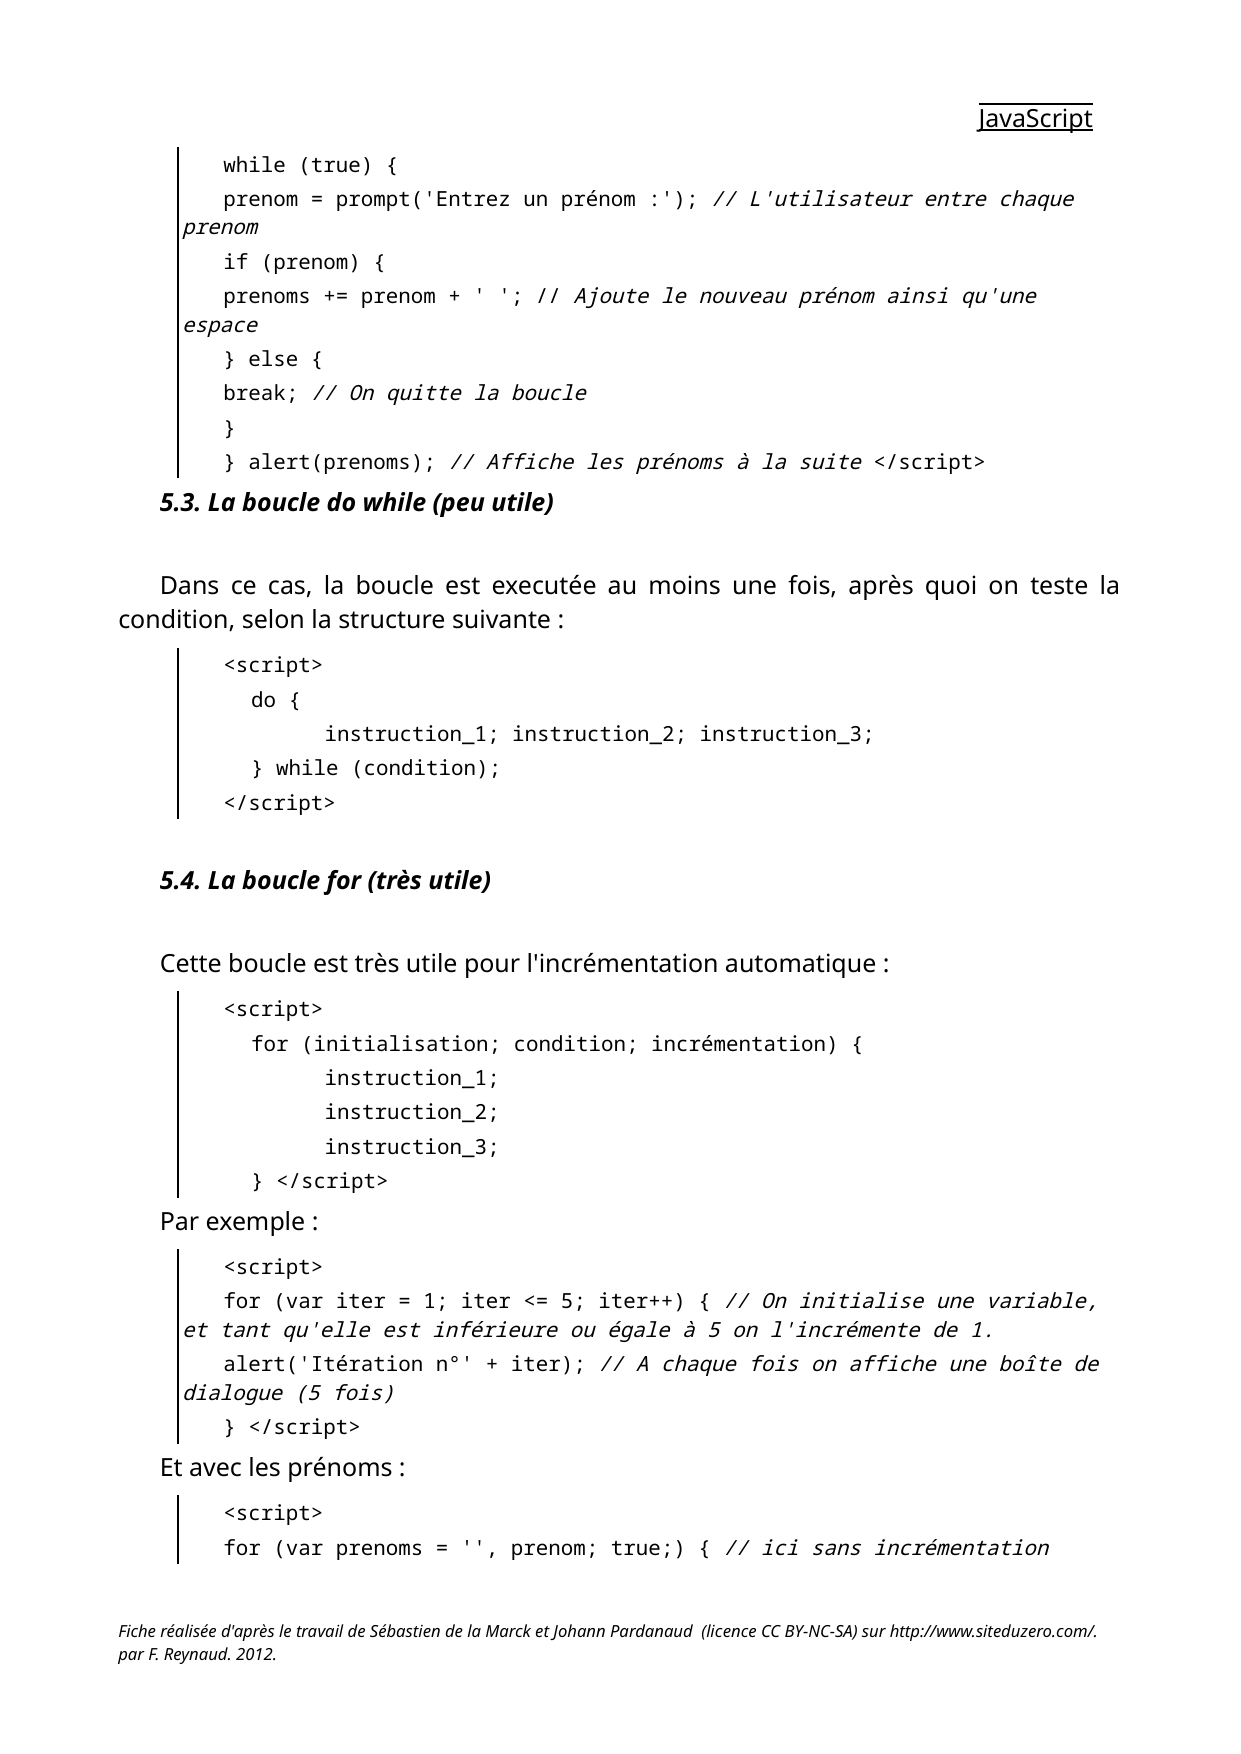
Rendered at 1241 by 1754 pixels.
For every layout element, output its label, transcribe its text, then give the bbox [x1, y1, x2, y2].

text instruction_1; instruction_2; instruction_3; [179, 716, 1122, 748]
text prenoms += prenom + ' '; // Ajoute le nouveau prénom ainsi qu'une espace [179, 278, 1122, 338]
text } else { [179, 341, 1122, 372]
text 5.3. La boucle do while (peu utile) [118, 484, 1122, 518]
text } while (condition); [179, 751, 1122, 782]
text do { [179, 682, 1122, 713]
text } alert(prenoms); // Affiche les prénoms à la suite </script> [179, 444, 1122, 478]
text instruction_2; [179, 1094, 1122, 1126]
text alert('Itération n°' + iter); // A chaque fois on affiche une boîte de dialogue (5 fois) [179, 1347, 1122, 1406]
text <script> [179, 1495, 1122, 1527]
text while (true) { [179, 147, 1122, 178]
text } </script> [179, 1163, 1122, 1198]
text } </script> [179, 1409, 1122, 1444]
text } [179, 410, 1122, 441]
text prenom = prompt('Entrez un prénom :'); // L'utilisateur entre chaque prenom [179, 181, 1122, 241]
text <script> [177, 647, 1122, 679]
text if (prenom) { [179, 244, 1122, 275]
text for (initialisation; condition; incrémentation) { [179, 1026, 1122, 1057]
text for (var prenoms = '', prenom; true;) { // ici sans incrémentation [179, 1530, 1122, 1564]
text instruction_3; [179, 1129, 1122, 1160]
text </script> [179, 785, 1122, 819]
text Et avec les prénoms : [118, 1449, 1122, 1484]
text break; // On quitte la boucle [179, 376, 1122, 407]
text for (var iter = 1; iter <= 5; iter++) { // On initialise une variable, et tant qu'elle est inférieure ou égale à 5 on l'incrémente de 1. [179, 1284, 1122, 1343]
text Par exemple : [118, 1203, 1122, 1238]
text <script> [179, 991, 1122, 1023]
text <script> [179, 1249, 1122, 1281]
text instruction_1; [179, 1060, 1122, 1092]
text 5.4. La boucle for (très utile) [118, 862, 1122, 897]
text Cette boucle est très utile pour l'incrémentation automatique : [118, 946, 1122, 980]
text Dans ce cas, la boucle est executée au moins une fois, après quoi on teste la condition, selon la structure suivante : [118, 568, 1122, 636]
